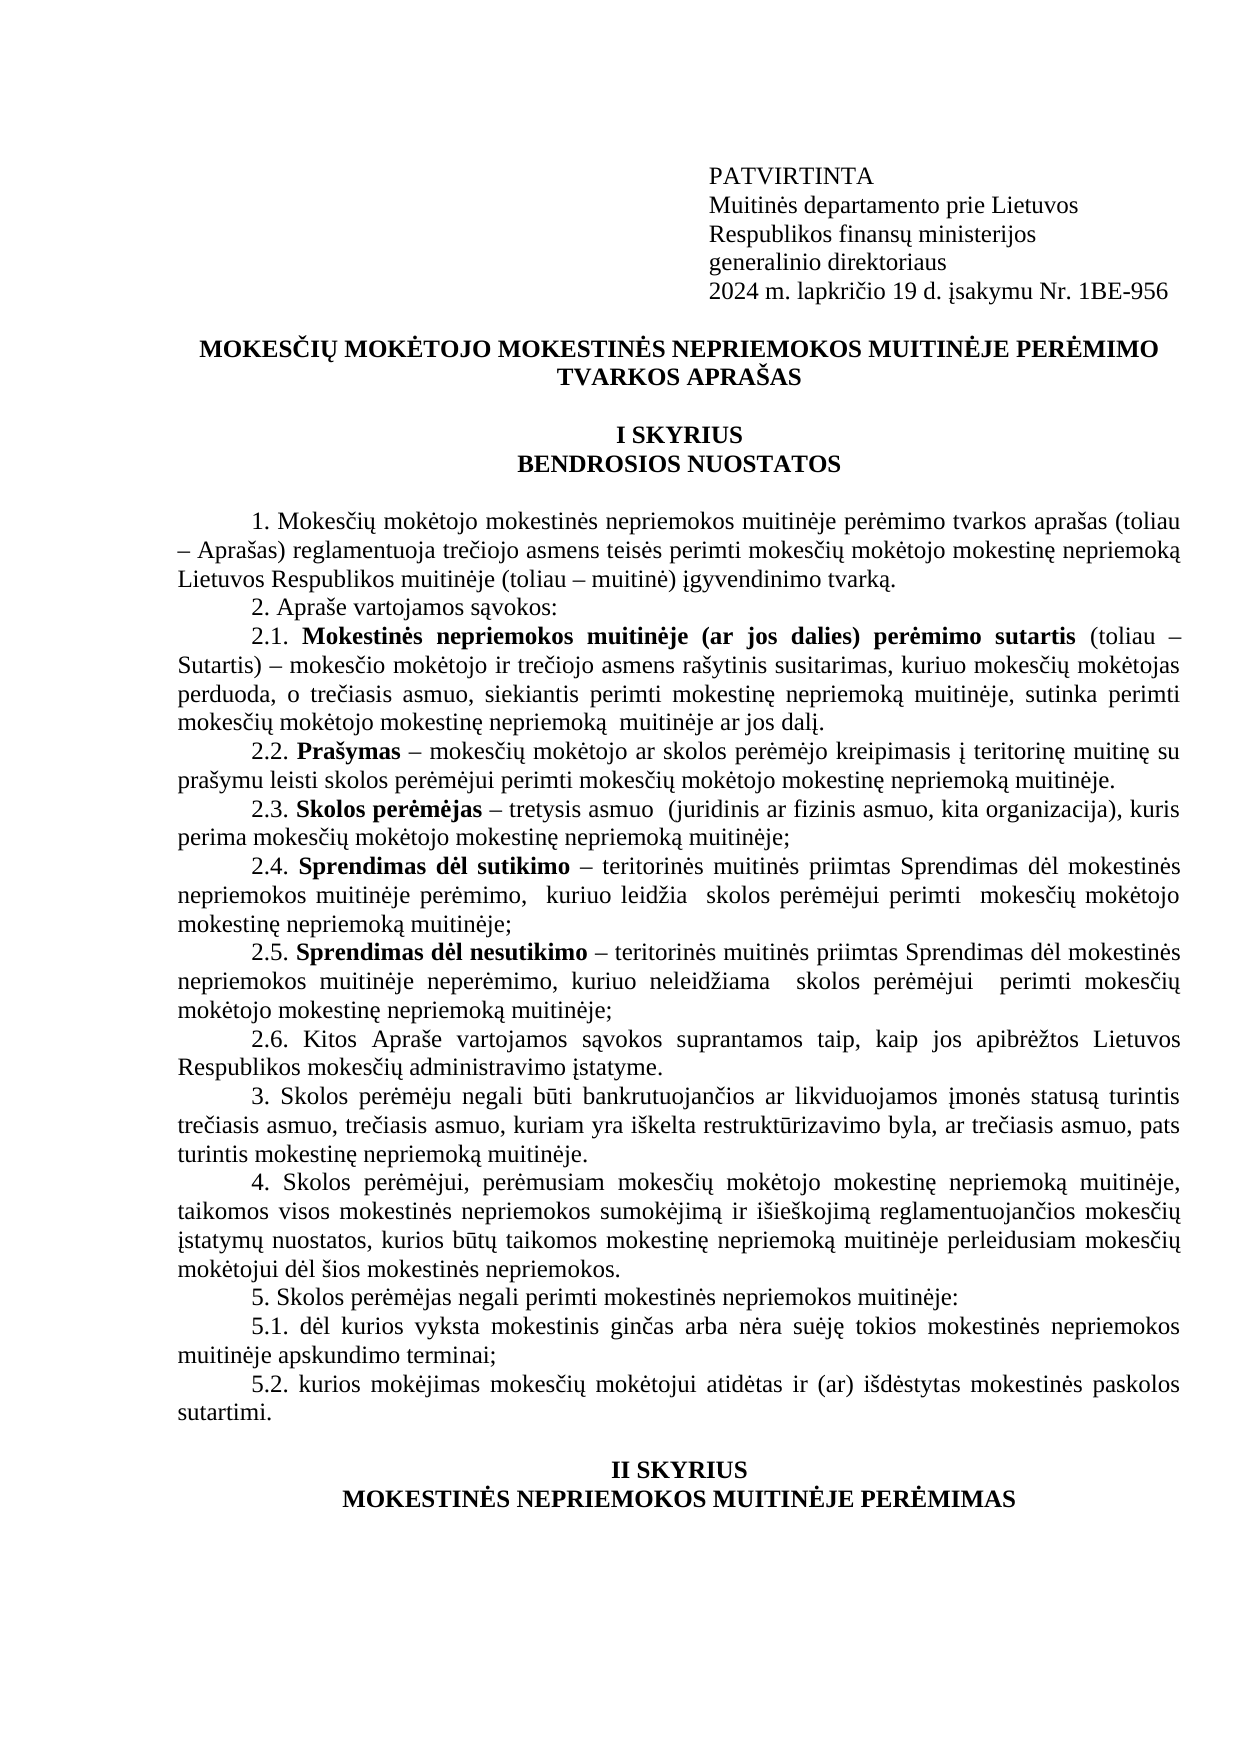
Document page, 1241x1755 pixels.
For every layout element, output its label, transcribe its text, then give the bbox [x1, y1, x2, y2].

text 2. Apraše vartojamos sąvokos: [177, 592, 1181, 621]
text 2.1. Mokestinės nepriemokos muitinėje (ar jos dalies) perėmimo sutartis (toliau – Sutartis) – mokesčio mokėtojo ir trečiojo asmens rašytinis susitarimas, kuriuo mokesčių mokėtojas perduoda, o trečiasis asmuo, siekiantis perimti mokestinę nepriemoką muitinėje, sutinka perimti mokesčių mokėtojo mokestinę nepriemoką muitinėje ar jos dalį. [177, 621, 1181, 736]
text generalinio direktoriaus [177, 247, 1181, 276]
text 5. Skolos perėmėjas negali perimti mokestinės nepriemokos muitinėje: [177, 1282, 1181, 1311]
text MOKESČIŲ MOKĖTOJO MOKESTINĖS NEPRIEMOKOS MUITINĖJE PERĖMIMO TVARKOS APRAŠAS [177, 334, 1181, 391]
text 2.6. Kitos Apraše vartojamos sąvokos suprantamos taip, kaip jos apibrėžtos Lietuvos Respublikos mokesčių administravimo įstatyme. [177, 1024, 1181, 1081]
text I SKYRIUS [177, 420, 1181, 449]
text PATVIRTINTA [177, 161, 1181, 190]
text 4. Skolos perėmėjui, perėmusiam mokesčių mokėtojo mokestinę nepriemoką muitinėje, taikomos visos mokestinės nepriemokos sumokėjimą ir išieškojimą reglamentuojančios mokesčių įstatymų nuostatos, kurios būtų taikomos mokestinę nepriemoką muitinėje perleidusiam mokesčių mokėtojui dėl šios mokestinės nepriemokos. [177, 1167, 1181, 1282]
text II SKYRIUS [177, 1455, 1181, 1484]
text BENDROSIOS NUOSTATOS [177, 449, 1181, 477]
text 2.4. Sprendimas dėl sutikimo – teritorinės muitinės priimtas Sprendimas dėl mokestinės nepriemokos muitinėje perėmimo, kuriuo leidžia skolos perėmėjui perimti mokesčių mokėtojo mokestinę nepriemoką muitinėje; [177, 851, 1181, 937]
text 2.2. Prašymas – mokesčių mokėtojo ar skolos perėmėjo kreipimasis į teritorinę muitinę su prašymu leisti skolos perėmėjui perimti mokesčių mokėtojo mokestinę nepriemoką muitinėje. [177, 736, 1181, 794]
text 3. Skolos perėmėju negali būti bankrutuojančios ar likviduojamos įmonės statusą turintis trečiasis asmuo, trečiasis asmuo, kuriam yra iškelta restruktūrizavimo byla, ar trečiasis asmuo, pats turintis mokestinę nepriemoką muitinėje. [177, 1081, 1181, 1167]
text 5.2. kurios mokėjimas mokesčių mokėtojui atidėtas ir (ar) išdėstytas mokestinės paskolos sutartimi. [177, 1369, 1181, 1426]
text 5.1. dėl kurios vyksta mokestinis ginčas arba nėra suėję tokios mokestinės nepriemokos muitinėje apskundimo terminai; [177, 1311, 1181, 1369]
text Muitinės departamento prie Lietuvos [177, 190, 1181, 219]
text 1. Mokesčių mokėtojo mokestinės nepriemokos muitinėje perėmimo tvarkos aprašas (toliau – Aprašas) reglamentuoja trečiojo asmens teisės perimti mokesčių mokėtojo mokestinę nepriemoką Lietuvos Respublikos muitinėje (toliau – muitinė) įgyvendinimo tvarką. [177, 506, 1181, 592]
text 2.3. Skolos perėmėjas – tretysis asmuo (juridinis ar fizinis asmuo, kita organizacija), kuris perima mokesčių mokėtojo mokestinę nepriemoką muitinėje; [177, 794, 1181, 851]
text MOKESTINĖS NEPRIEMOKOS MUITINĖJE PERĖMIMAS [177, 1484, 1181, 1512]
text 2024 m. lapkričio 19 d. įsakymu Nr. 1BE-956 [177, 276, 1181, 305]
text 2.5. Sprendimas dėl nesutikimo – teritorinės muitinės priimtas Sprendimas dėl mokestinės nepriemokos muitinėje neperėmimo, kuriuo neleidžiama skolos perėmėjui perimti mokesčių mokėtojo mokestinę nepriemoką muitinėje; [177, 937, 1181, 1024]
text Respublikos finansų ministerijos [177, 219, 1181, 247]
